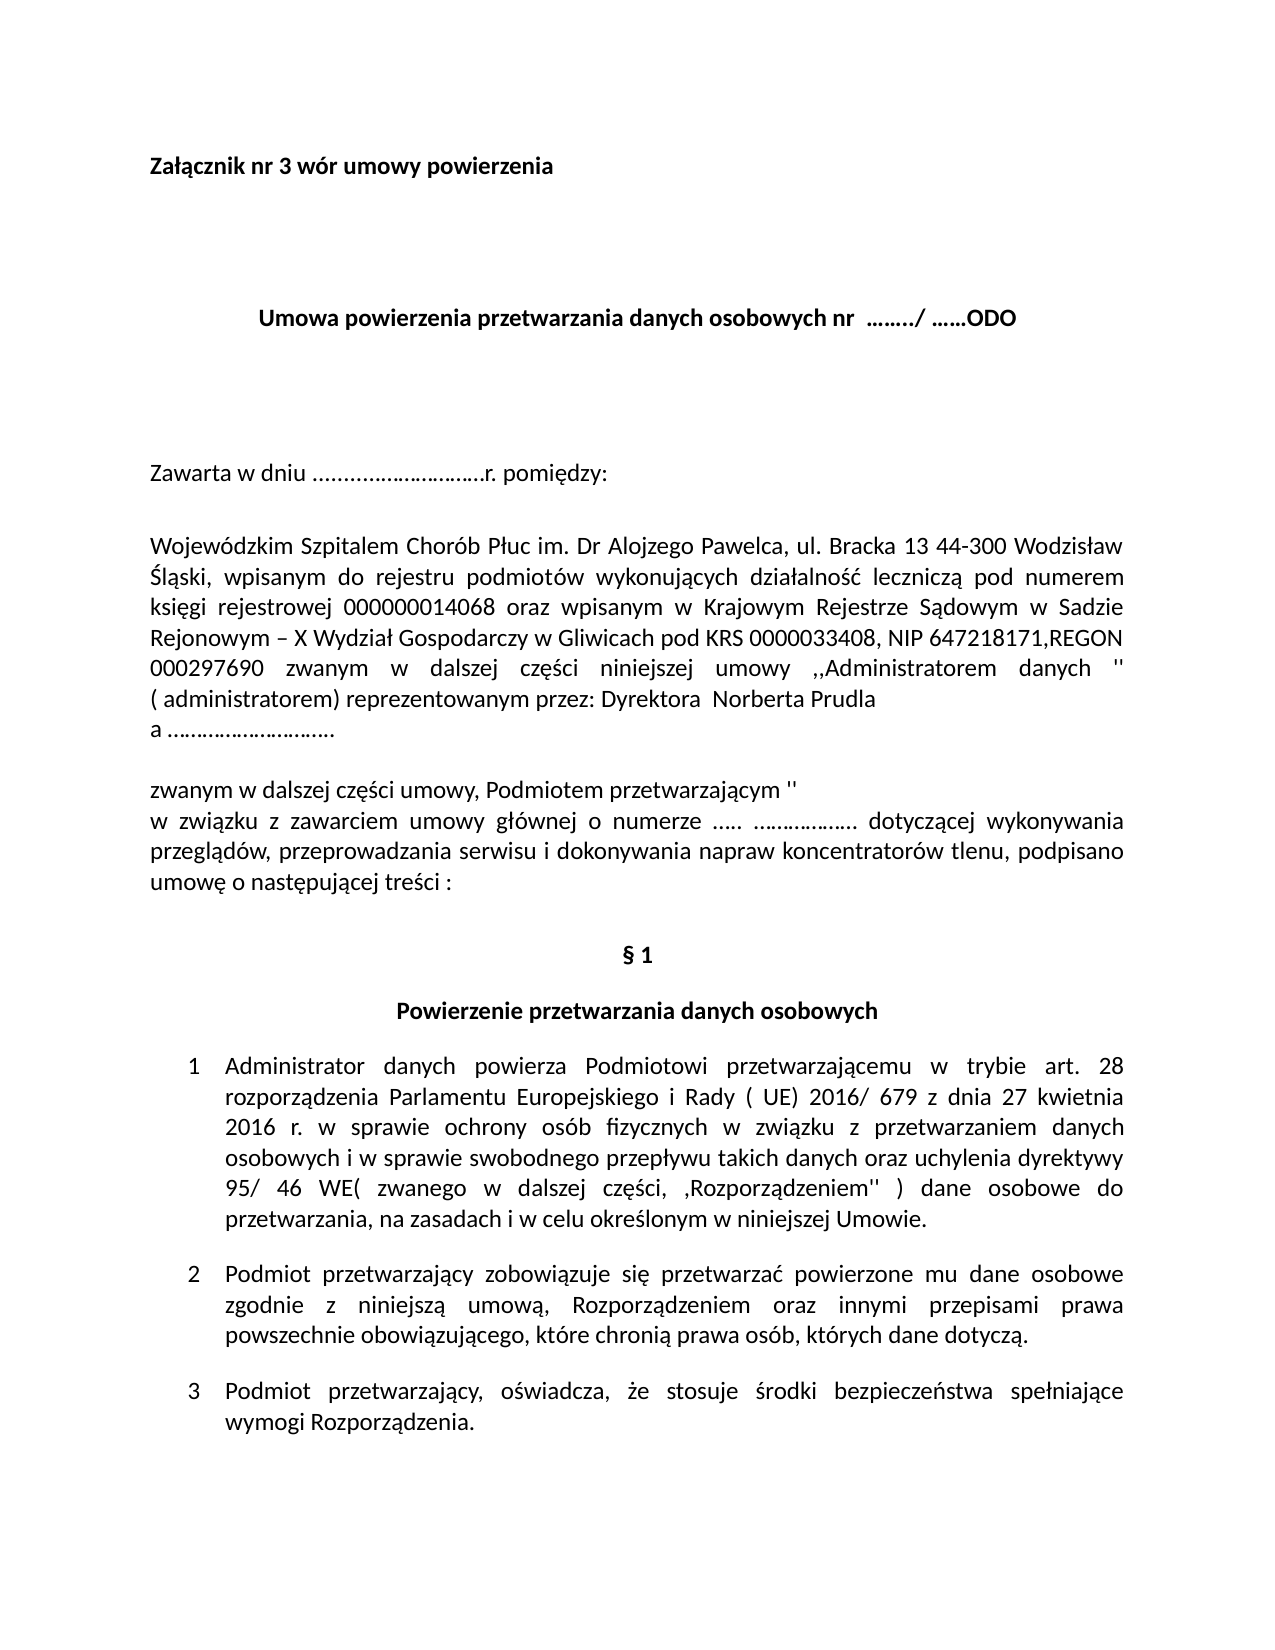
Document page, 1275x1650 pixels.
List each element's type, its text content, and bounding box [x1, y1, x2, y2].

text Umowa powierzenia przetwarzania danych osobowych nr ……../ ……ODO [150, 303, 1125, 333]
text w związku z zawarciem umowy głównej o numerze ….. ……………… dotyczącej wykonywania przeglądów, przeprowadzania serwisu i dokonywania napraw koncentratorów tlenu, podpisano umowę o następującej treści : [150, 805, 1125, 896]
text zwanym w dalszej części umowy, Podmiotem przetwarzającym '' [150, 774, 1125, 805]
text § 1 [150, 939, 1125, 970]
list Podmiot przetwarzający zobowiązuje się przetwarzać powierzone mu dane osobowe zgodnie z niniejszą umową, Rozporządzeniem oraz innymi przepisami prawa powszechnie obowiązującego, które chronią prawa osób, których dane dotyczą. [187, 1259, 1125, 1350]
text Zawarta w dniu ...........………………r. pomiędzy: [150, 457, 1125, 487]
text Wojewódzkim Szpitalem Chorób Płuc im. Dr Alojzego Pawelca, ul. Bracka 13 44-300 Wodzisław Śląski, wpisanym do rejestru podmiotów wykonujących działalność leczniczą pod numerem księgi rejestrowej 000000014068 oraz wpisanym w Krajowym Rejestrze Sądowym w Sadzie Rejonowym – X Wydział Gospodarczy w Gliwicach pod KRS 0000033408, NIP 647218171,REGON 000297690 zwanym w dalszej części niniejszej umowy ,,Administratorem danych '' ( administratorem) reprezentowanym przez: Dyrektora Norberta Prudla [150, 530, 1125, 713]
list Podmiot przetwarzający, oświadcza, że stosuje środki bezpieczeństwa spełniające wymogi Rozporządzenia. [187, 1375, 1125, 1436]
list Administrator danych powierza Podmiotowi przetwarzającemu w trybie art. 28 rozporządzenia Parlamentu Europejskiego i Rady ( UE) 2016/ 679 z dnia 27 kwietnia 2016 r. w sprawie ochrony osób fizycznych w związku z przetwarzaniem danych osobowych i w sprawie swobodnego przepływu takich danych oraz uchylenia dyrektywy 95/ 46 WE( zwanego w dalszej części, ,Rozporządzeniem'' ) dane osobowe do przetwarzania, na zasadach i w celu określonym w niniejszej Umowie. [187, 1051, 1125, 1234]
text Załącznik nr 3 wór umowy powierzenia [150, 150, 1125, 181]
text Powierzenie przetwarzania danych osobowych [150, 995, 1125, 1026]
text a ……………………….. [150, 713, 1125, 744]
